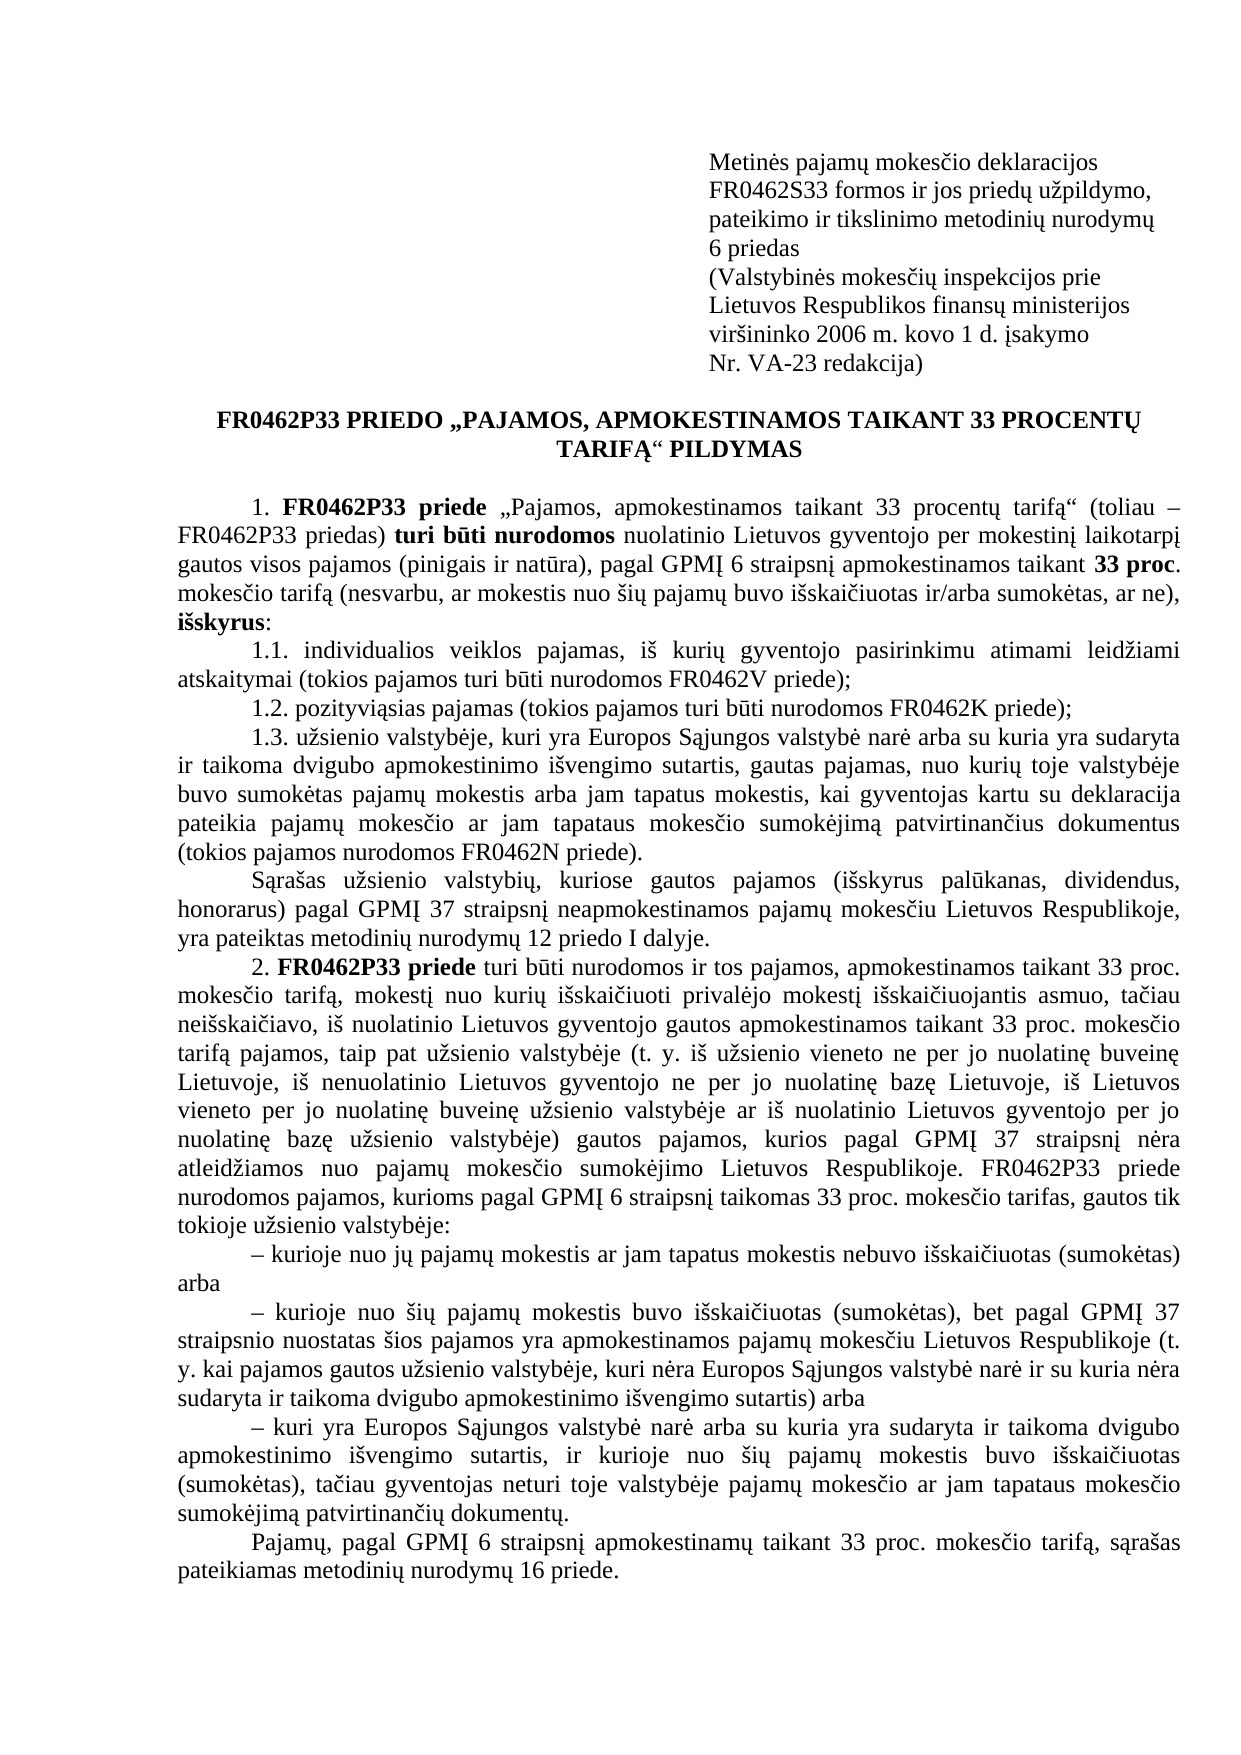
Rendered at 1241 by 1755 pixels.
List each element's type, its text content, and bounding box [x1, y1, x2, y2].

text 1. FR0462P33 priede „Pajamos, apmokestinamos taikant 33 procentų tarifą“ (toliau – FR0462P33 priedas) turi būti nurodomos nuolatinio Lietuvos gyventojo per mokestinį laikotarpį gautos visos pajamos (pinigais ir natūra), pagal GPMĮ 6 straipsnį apmokestinamos taikant 33 proc. mokesčio tarifą (nesvarbu, ar mokestis nuo šių pajamų buvo išskaičiuotas ir/arba sumokėtas, ar ne), išskyrus: [177, 492, 1181, 636]
text – kurioje nuo jų pajamų mokestis ar jam tapatus mokestis nebuvo išskaičiuotas (sumokėtas) arba [177, 1239, 1181, 1297]
text – kuri yra Europos Sąjungos valstybė narė arba su kuria yra sudaryta ir taikoma dvigubo apmokestinimo išvengimo sutartis, ir kurioje nuo šių pajamų mokestis buvo išskaičiuotas (sumokėtas), tačiau gyventojas neturi toje valstybėje pajamų mokesčio ar jam tapataus mokesčio sumokėjimą patvirtinančių dokumentų. [177, 1412, 1181, 1527]
text 1.3. užsienio valstybėje, kuri yra Europos Sąjungos valstybė narė arba su kuria yra sudaryta ir taikoma dvigubo apmokestinimo išvengimo sutartis, gautas pajamas, nuo kurių toje valstybėje buvo sumokėtas pajamų mokestis arba jam tapatus mokestis, kai gyventojas kartu su deklaracija pateikia pajamų mokesčio ar jam tapataus mokesčio sumokėjimą patvirtinančius dokumentus (tokios pajamos nurodomos FR0462N priede). [177, 722, 1181, 866]
text – kurioje nuo šių pajamų mokestis buvo išskaičiuotas (sumokėtas), bet pagal GPMĮ 37 straipsnio nuostatas šios pajamos yra apmokestinamos pajamų mokesčiu Lietuvos Respublikoje (t. y. kai pajamos gautos užsienio valstybėje, kuri nėra Europos Sąjungos valstybė narė ir su kuria nėra sudaryta ir taikoma dvigubo apmokestinimo išvengimo sutartis) arba [177, 1297, 1181, 1412]
text FR0462P33 PRIEDO „PAJAMOS, APMOKESTINAMOS TAIKANT 33 PROCENTŲ TARIFĄ“ PILDYMAS [177, 406, 1181, 463]
text pateikimo ir tikslinimo metodinių nurodymų [177, 204, 1181, 233]
text FR0462S33 formos ir jos priedų užpildymo, [177, 176, 1181, 204]
text Sąrašas užsienio valstybių, kuriose gautos pajamos (išskyrus palūkanas, dividendus, honorarus) pagal GPMĮ 37 straipsnį neapmokestinamos pajamų mokesčiu Lietuvos Respublikoje, yra pateiktas metodinių nurodymų 12 priedo I dalyje. [177, 866, 1181, 952]
text viršininko 2006 m. kovo 1 d. įsakymo [177, 319, 1181, 348]
text 6 priedas [177, 233, 1181, 262]
text 1.2. pozityviąsias pajamas (tokios pajamos turi būti nurodomos FR0462K priede); [177, 693, 1181, 722]
text Metinės pajamų mokesčio deklaracijos [177, 147, 1181, 176]
text Nr. VA-23 redakcija) [177, 348, 1181, 377]
text 2. FR0462P33 priede turi būti nurodomos ir tos pajamos, apmokestinamos taikant 33 proc. mokesčio tarifą, mokestį nuo kurių išskaičiuoti privalėjo mokestį išskaičiuojantis asmuo, tačiau neišskaičiavo, iš nuolatinio Lietuvos gyventojo gautos apmokestinamos taikant 33 proc. mokesčio tarifą pajamos, taip pat užsienio valstybėje (t. y. iš užsienio vieneto ne per jo nuolatinę buveinę Lietuvoje, iš nenuolatinio Lietuvos gyventojo ne per jo nuolatinę bazę Lietuvoje, iš Lietuvos vieneto per jo nuolatinę buveinę užsienio valstybėje ar iš nuolatinio Lietuvos gyventojo per jo nuolatinę bazę užsienio valstybėje) gautos pajamos, kurios pagal GPMĮ 37 straipsnį nėra atleidžiamos nuo pajamų mokesčio sumokėjimo Lietuvos Respublikoje. FR0462P33 priede nurodomos pajamos, kurioms pagal GPMĮ 6 straipsnį taikomas 33 proc. mokesčio tarifas, gautos tik tokioje užsienio valstybėje: [177, 952, 1181, 1239]
text Lietuvos Respublikos finansų ministerijos [177, 291, 1181, 319]
text (Valstybinės mokesčių inspekcijos prie [177, 262, 1181, 291]
text Pajamų, pagal GPMĮ 6 straipsnį apmokestinamų taikant 33 proc. mokesčio tarifą, sąrašas pateikiamas metodinių nurodymų 16 priede. [177, 1527, 1181, 1584]
text 1.1. individualios veiklos pajamas, iš kurių gyventojo pasirinkimu atimami leidžiami atskaitymai (tokios pajamos turi būti nurodomos FR0462V priede); [177, 636, 1181, 693]
